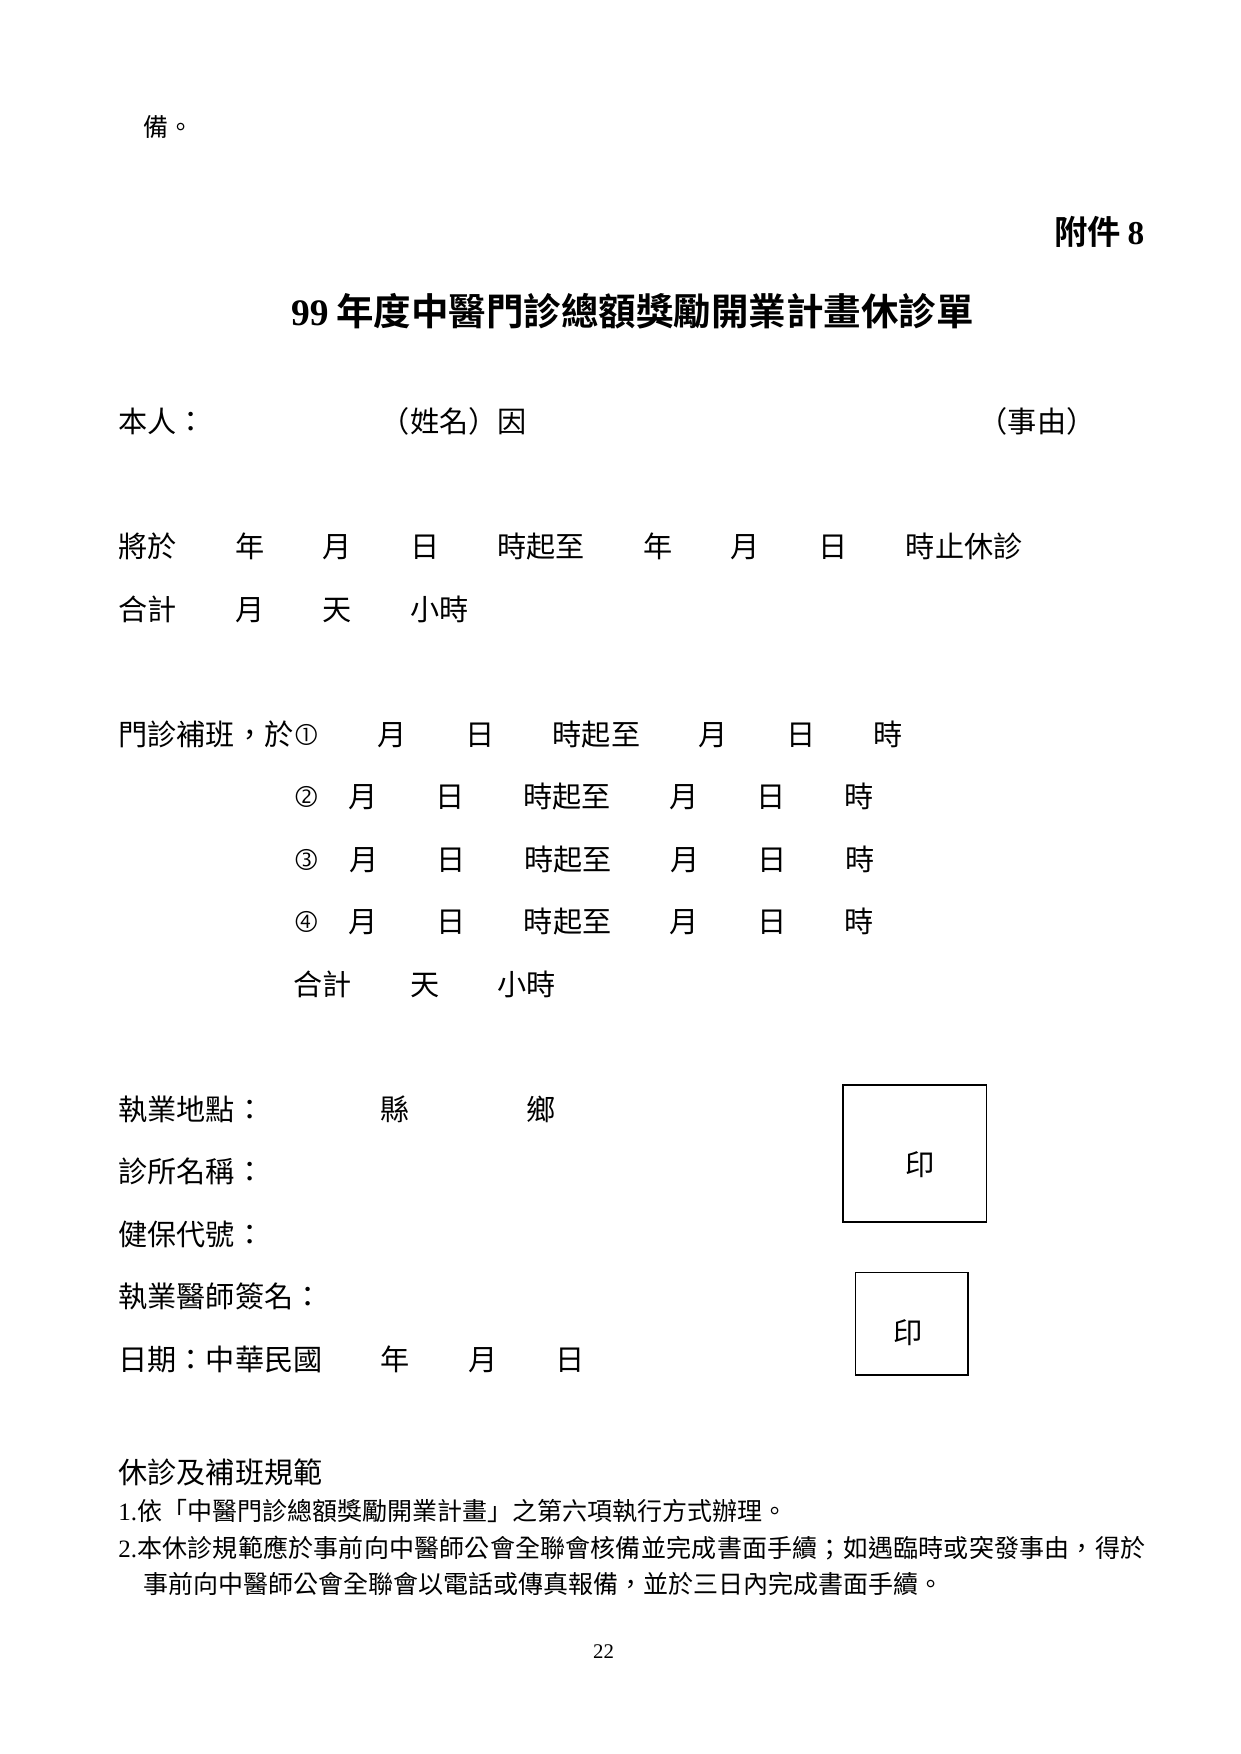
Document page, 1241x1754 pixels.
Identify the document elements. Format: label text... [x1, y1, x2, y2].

text 備。 [118, 108, 1146, 144]
text 1.依「中醫門診總額獎勵開業計畫」之第六項執行方式辦理。 [118, 1492, 1146, 1528]
text  月 日 時起至 月 日 時 [118, 882, 1146, 945]
text 99年度中醫門診總額獎勵開業計畫休診單 [118, 198, 1146, 330]
text 合計 月 天 小時 [118, 570, 1146, 632]
text 2.本休診規範應於事前向中醫師公會全聯會核備並完成書面手續；如遇臨時或突發事由，得於事前向中醫師公會全聯會以電話或傳真報備，並於三日內完成書面手續。 [118, 1528, 1146, 1601]
text 健保代號： [118, 1195, 1146, 1257]
text 日期：中華民國 年 月 日 [118, 1320, 1146, 1382]
text 門診補班，於 月 日 時起至 月 日 時 [118, 695, 1146, 757]
text 執業醫師簽名： [118, 1257, 1146, 1320]
text  月 日 時起至 月 日 時 [118, 757, 1146, 820]
text  月 日 時起至 月 日 時 [118, 820, 1146, 882]
text 診所名稱： [118, 1132, 842, 1195]
text [987, 1132, 1146, 1195]
text 99年度中醫門診總額獎勵開業計畫休診單 [1039, 199, 1182, 283]
text 合計 天 小時 [118, 945, 1146, 1007]
text 本人： （姓名）因 （事由） [118, 382, 1146, 445]
text 附件8 [1054, 206, 1167, 254]
text 執業地點： 縣 鄉 [118, 1070, 1146, 1132]
text 休診及補班規範 [118, 1449, 1146, 1492]
text 將於 年 月 日 時起至 年 月 日 時止休診 [118, 507, 1146, 570]
